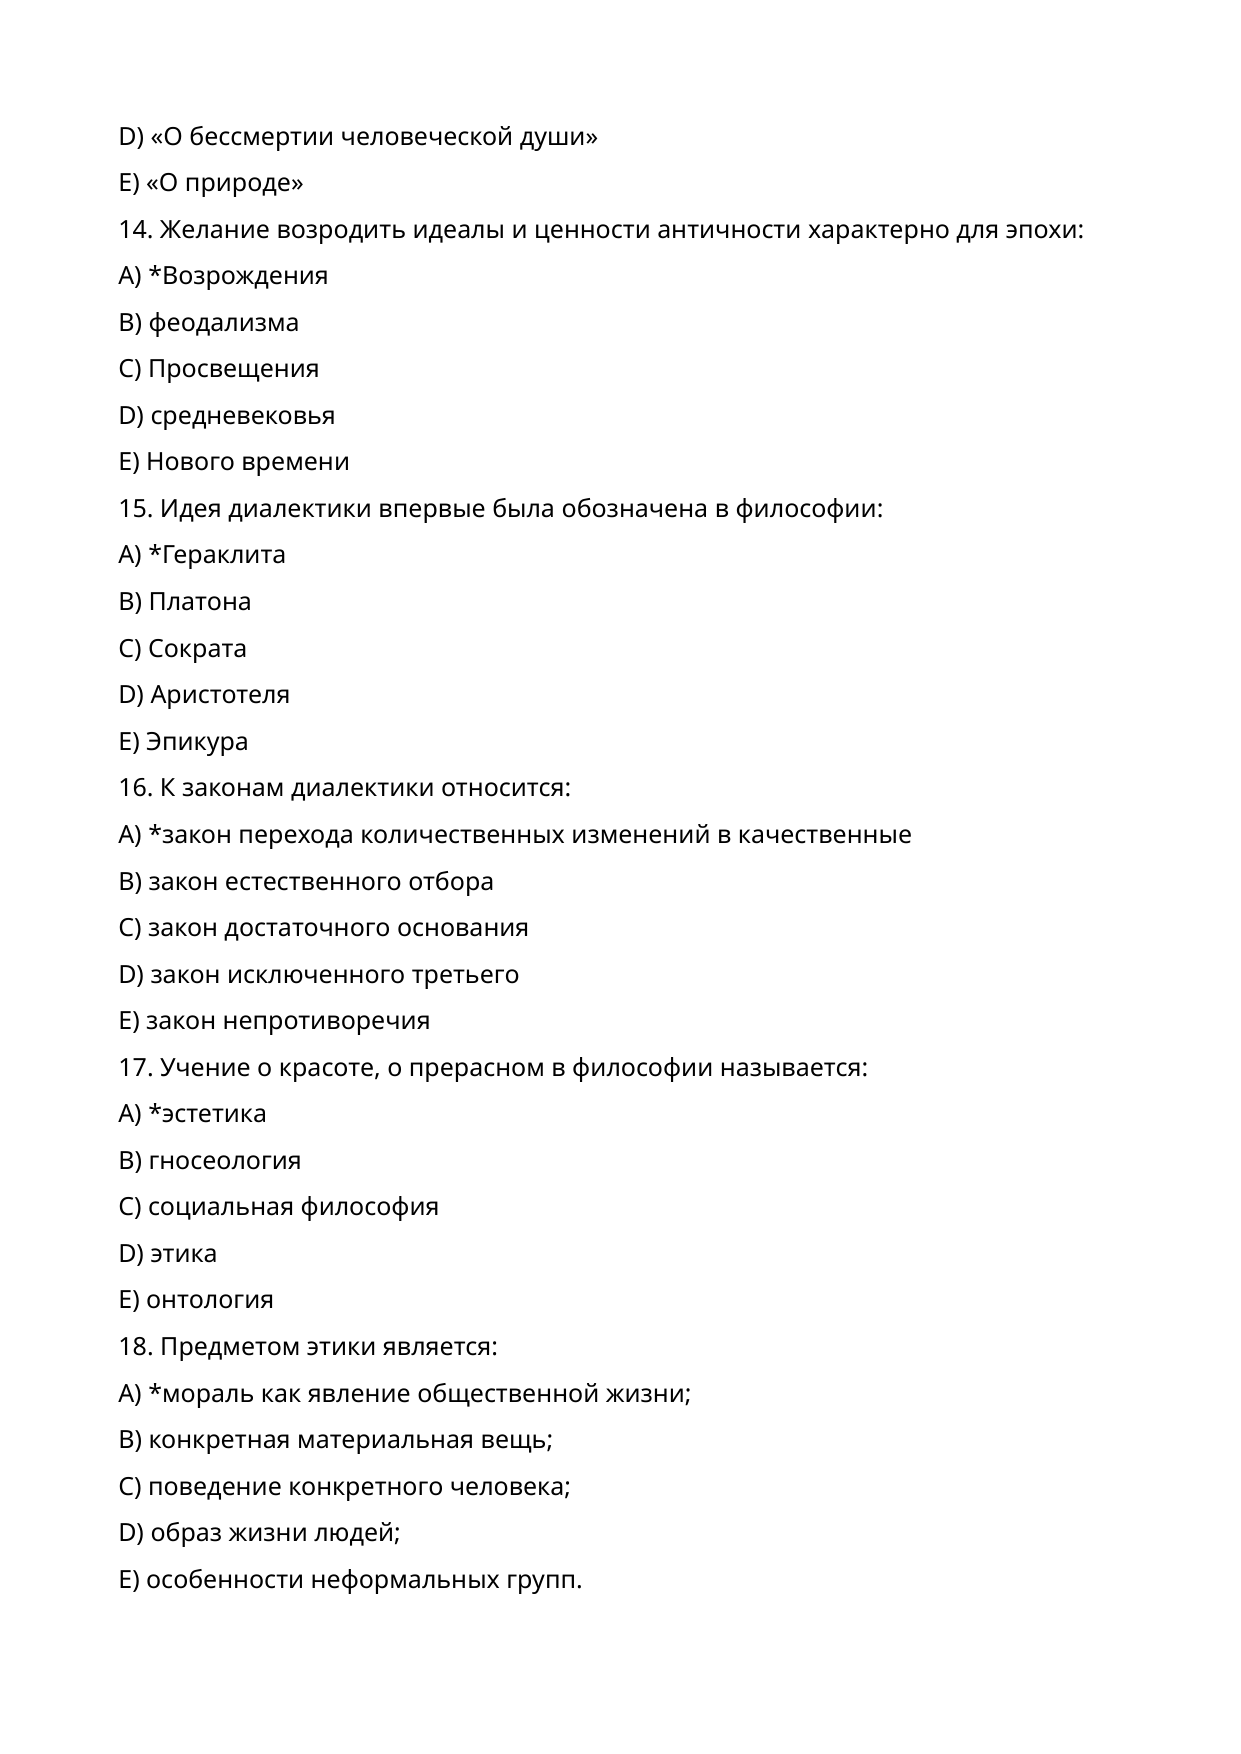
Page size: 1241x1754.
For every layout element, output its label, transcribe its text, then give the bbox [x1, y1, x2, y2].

text D) образ жизни людей; [118, 1515, 1122, 1549]
text B) конкретная материальная вещь; [118, 1422, 1122, 1456]
text B) Платона [118, 584, 1122, 618]
text E) особенности неформальных групп. [118, 1562, 1122, 1596]
text D) Аристотеля [118, 677, 1122, 711]
text E) Эпикура [118, 723, 1122, 757]
text 16. К законам диалектики относится: [118, 770, 1122, 804]
text 15. Идея диалектики впервые была обозначена в философии: [118, 491, 1122, 525]
text D) средневековья [118, 397, 1122, 432]
text 17. Учение о красоте, о прерасном в философии называется: [118, 1049, 1122, 1083]
text C) социальная философия [118, 1189, 1122, 1223]
text A) *мораль как явление общественной жизни; [118, 1375, 1122, 1409]
text D) этика [118, 1236, 1122, 1270]
text A) *Гераклита [118, 537, 1122, 571]
text A) *эстетика [118, 1096, 1122, 1130]
text B) феодализма [118, 304, 1122, 338]
text E) онтология [118, 1282, 1122, 1316]
text D) закон исключенного третьего [118, 956, 1122, 990]
text D) «О бессмертии человеческой души» [118, 118, 1122, 152]
text E) закон непротиворечия [118, 1003, 1122, 1037]
text E) Нового времени [118, 444, 1122, 478]
text C) Сократа [118, 630, 1122, 664]
text E) «О природе» [118, 165, 1122, 199]
text C) поведение конкретного человека; [118, 1468, 1122, 1502]
text B) закон естественного отбора [118, 863, 1122, 897]
text B) гносеология [118, 1142, 1122, 1177]
text C) закон достаточного основания [118, 910, 1122, 944]
text A) *закон перехода количественных изменений в качественные [118, 817, 1122, 851]
text 18. Предметом этики является: [118, 1329, 1122, 1363]
text C) Просвещения [118, 351, 1122, 385]
text 14. Желание возродить идеалы и ценности античности характерно для эпохи: [118, 211, 1122, 245]
text A) *Возрождения [118, 258, 1122, 292]
